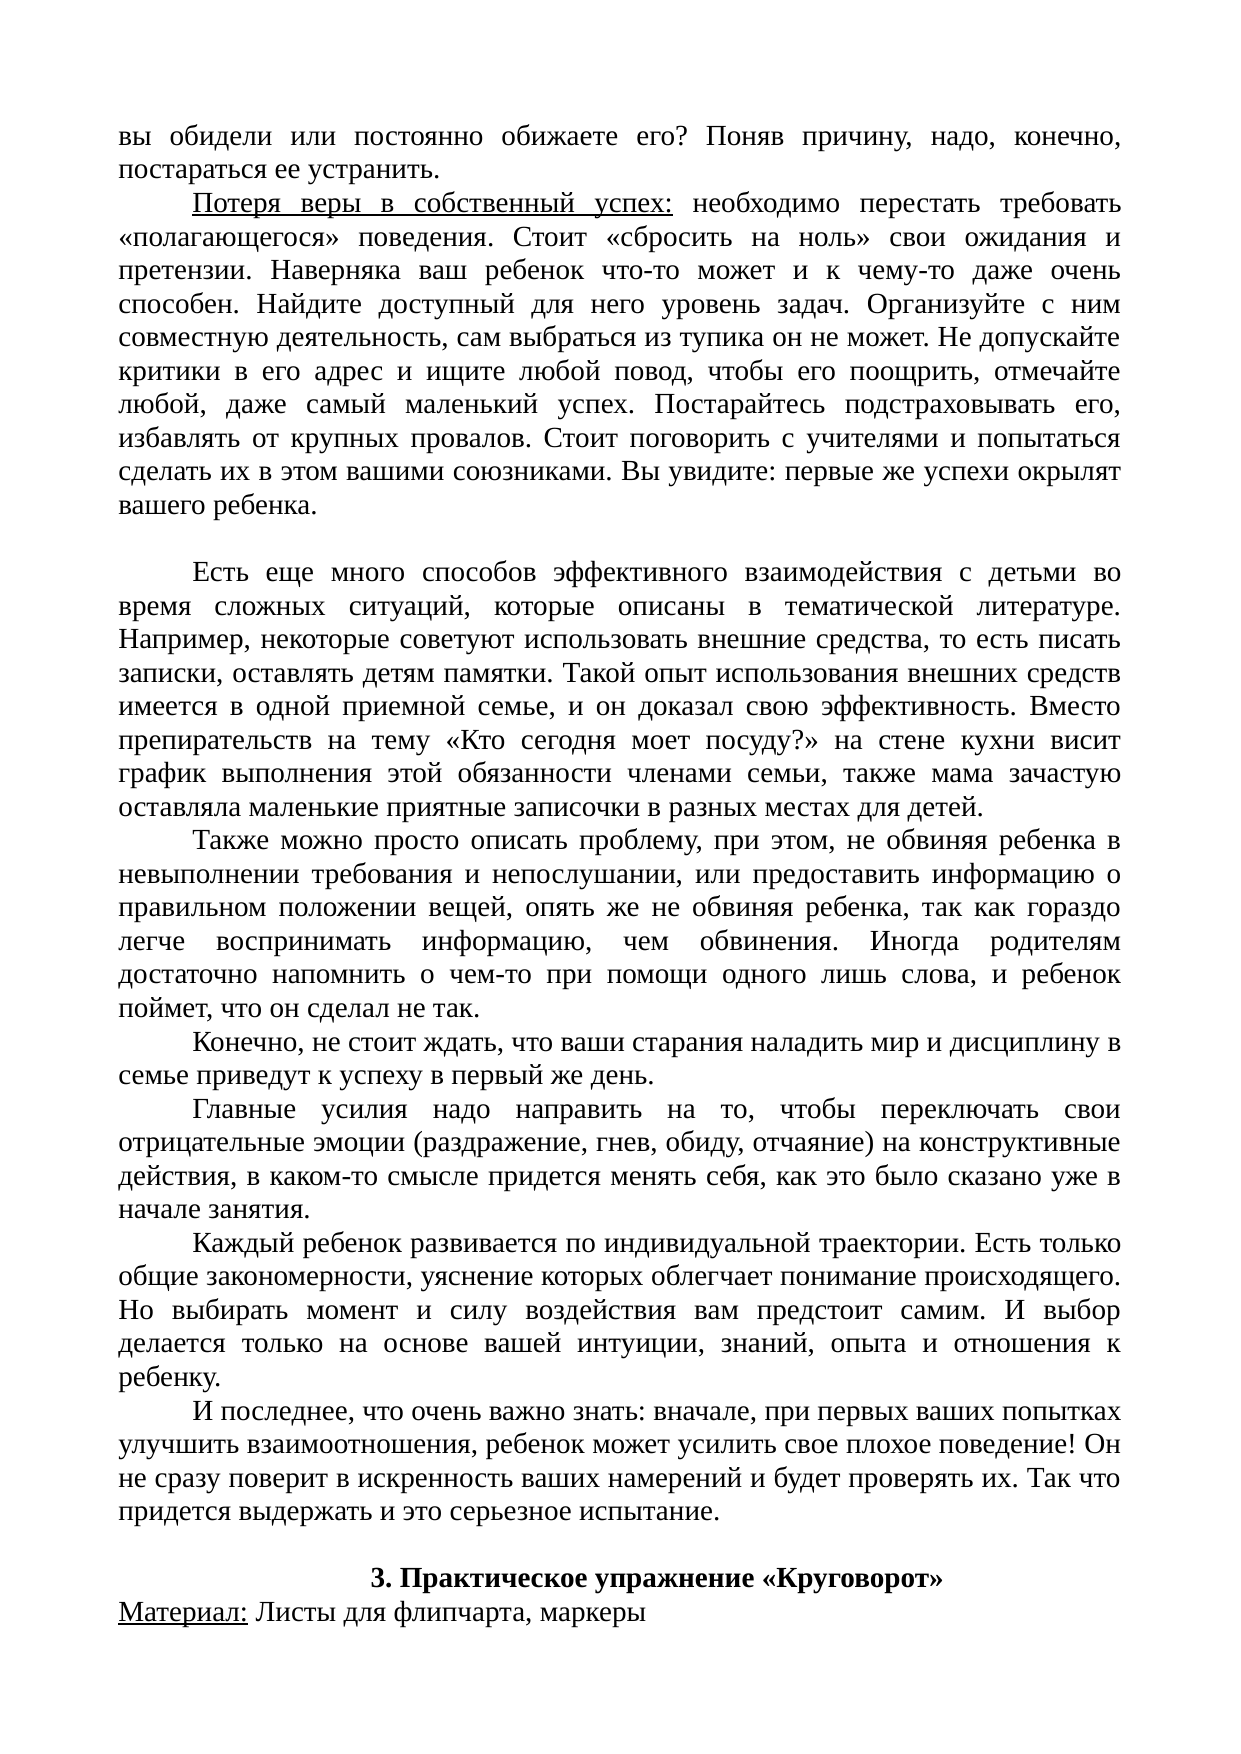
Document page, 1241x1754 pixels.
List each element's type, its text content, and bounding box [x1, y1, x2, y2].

text Материал: Листы для флипчарта, маркеры [118, 1594, 1122, 1627]
text Есть еще много способов эффективного взаимодействия с детьми во время сложных ситуаций, которые описаны в тематической литературе. Например, некоторые советуют использовать внешние средства, то есть писать записки, оставлять детям памятки. Такой опыт использования внешних средств имеется в одной приемной семье, и он доказал свою эффективность. Вместо препирательств на тему «Кто сегодня моет посуду?» на стене кухни висит график выполнения этой обязанности членами семьи, также мама зачастую оставляла маленькие приятные записочки в разных местах для детей. [118, 554, 1122, 822]
text Также можно просто описать проблему, при этом, не обвиняя ребенка в невыполнении требования и непослушании, или предоставить информацию о правильном положении вещей, опять же не обвиняя ребенка, так как гораздо легче воспринимать информацию, чем обвинения. Иногда родителям достаточно напомнить о чем-то при помощи одного лишь слова, и ребенок поймет, что он сделал не так. [118, 822, 1122, 1024]
text Каждый ребенок развивается по индивидуальной траектории. Есть только общие закономерности, уяснение которых облегчает понимание происходящего. Но выбирать момент и силу воздействия вам предстоит самим. И выбор делается только на основе вашей интуиции, знаний, опыта и отношения к ребенку. [118, 1225, 1122, 1393]
text 3. Практическое упражнение «Круговорот» [118, 1560, 1122, 1594]
text вы обидели или постоянно обижаете его? Поняв причину, надо, конечно, постараться ее устранить. [118, 118, 1122, 185]
text Конечно, не стоит ждать, что ваши старания наладить мир и дисциплину в семье приведут к успеху в первый же день. [118, 1024, 1122, 1091]
text Потеря веры в собственный успех: необходимо перестать требовать «полагающегося» поведения. Стоит «сбросить на ноль» свои ожидания и претензии. Наверняка ваш ребенок что-то может и к чему-то даже очень способен. Найдите доступный для него уровень задач. Организуйте с ним совместную деятельность, сам выбраться из тупика он не может. Не допускайте критики в его адрес и ищите любой повод, чтобы его поощрить, отмечайте любой, даже самый маленький успех. Постарайтесь подстраховывать его, избавлять от крупных провалов. Стоит поговорить с учителями и попытаться сделать их в этом вашими союзниками. Вы увидите: первые же успехи окрылят вашего ребенка. [118, 185, 1122, 521]
text Главные усилия надо направить на то, чтобы переключать свои отрицательные эмоции (раздражение, гнев, обиду, отчаяние) на конструктивные действия, в каком-то смысле придется менять себя, как это было сказано уже в начале занятия. [118, 1091, 1122, 1225]
text И последнее, что очень важно знать: вначале, при первых ваших попытках улучшить взаимоотношения, ребенок может усилить свое плохое поведение! Он не сразу поверит в искренность ваших намерений и будет проверять их. Так что придется выдержать и это серьезное испытание. [118, 1393, 1122, 1527]
